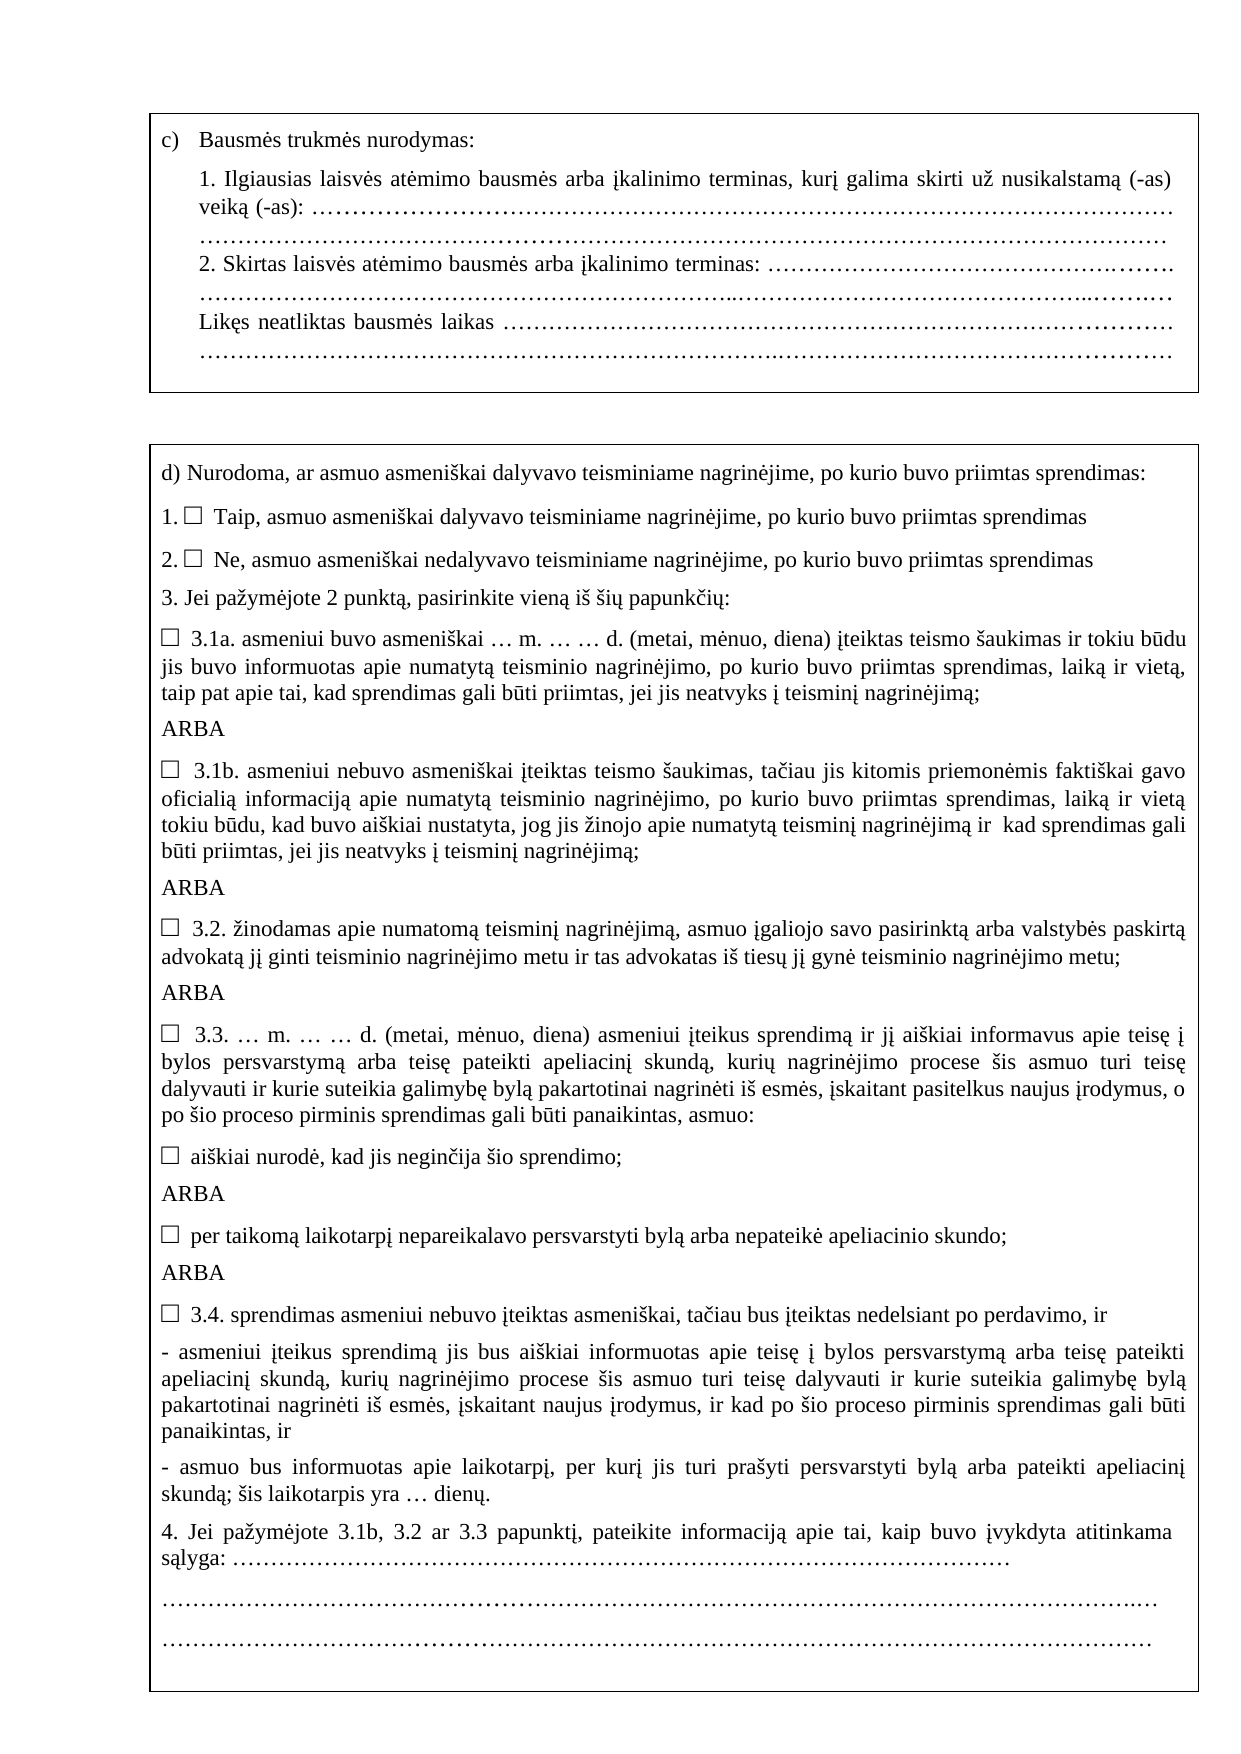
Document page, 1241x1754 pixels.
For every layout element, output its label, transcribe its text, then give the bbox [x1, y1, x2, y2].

table_header c) Bausmės trukmės nurodymas: 1. Ilgiausias laisvės atėmimo bausmės arba įkalinimo terminas, kurį galima skirti už nusikalstamą (-as) veiką (-as): ………………………………………………………………………………………………… ……………………………………………………………………………………………………………… 2. Skirtas laisvės atėmimo bausmės arba įkalinimo terminas: ……………………………………….……. ……………………………………………………………..………………………………………..…….… Likęs neatliktas bausmės laikas …………………………………………………………………………… ………………………………………………………………….…………………………………………… [151, 114, 1198, 392]
table_header d) Nurodoma, ar asmuo asmeniškai dalyvavo teisminiame nagrinėjime, po kurio buvo priimtas sprendimas: 1. □ Taip, asmuo asmeniškai dalyvavo teisminiame nagrinėjime, po kurio buvo priimtas sprendimas 2. □ Ne, asmuo asmeniškai nedalyvavo teisminiame nagrinėjime, po kurio buvo priimtas sprendimas 3. Jei pažymėjote 2 punktą, pasirinkite vieną iš šių papunkčių: □ 3.1a. asmeniui buvo asmeniškai … m. … … d. (metai, mėnuo, diena) įteiktas teismo šaukimas ir tokiu būdu jis buvo informuotas apie numatytą teisminio nagrinėjimo, po kurio buvo priimtas sprendimas, laiką ir vietą, taip pat apie tai, kad sprendimas gali būti priimtas, jei jis neatvyks į teisminį nagrinėjimą; ARBA □ 3.1b. asmeniui nebuvo asmeniškai įteiktas teismo šaukimas, tačiau jis kitomis priemonėmis faktiškai gavo oficialią informaciją apie numatytą teisminio nagrinėjimo, po kurio buvo priimtas sprendimas, laiką ir vietą tokiu būdu, kad buvo aiškiai nustatyta, jog jis žinojo apie numatytą teisminį nagrinėjimą ir kad sprendimas gali būti priimtas, jei jis neatvyks į teisminį nagrinėjimą; ARBA □ 3.2. žinodamas apie numatomą teisminį nagrinėjimą, asmuo įgaliojo savo pasirinktą arba valstybės paskirtą advokatą jį ginti teisminio nagrinėjimo metu ir tas advokatas iš tiesų jį gynė teisminio nagrinėjimo metu; ARBA □ 3.3. … m. … … d. (metai, mėnuo, diena) asmeniui įteikus sprendimą ir jį aiškiai informavus apie teisę į bylos persvarstymą arba teisę pateikti apeliacinį skundą, kurių nagrinėjimo procese šis asmuo turi teisę dalyvauti ir kurie suteikia galimybę bylą pakartotinai nagrinėti iš esmės, įskaitant pasitelkus naujus įrodymus, o po šio proceso pirminis sprendimas gali būti panaikintas, asmuo: □ aiškiai nurodė, kad jis neginčija šio sprendimo; ARBA □ per taikomą laikotarpį nepareikalavo persvarstyti bylą arba nepateikė apeliacinio skundo; ARBA □ 3.4. sprendimas asmeniui nebuvo įteiktas asmeniškai, tačiau bus įteiktas nedelsiant po perdavimo, ir - asmeniui įteikus sprendimą jis bus aiškiai informuotas apie teisę į bylos persvarstymą arba teisę pateikti apeliacinį skundą, kurių nagrinėjimo procese šis asmuo turi teisę dalyvauti ir kurie suteikia galimybę bylą pakartotinai nagrinėti iš esmės, įskaitant naujus įrodymus, ir kad po šio proceso pirminis sprendimas gali būti panaikintas, ir - asmuo bus informuotas apie laikotarpį, per kurį jis turi prašyti persvarstyti bylą arba pateikti apeliacinį skundą; šis laikotarpis yra … dienų. 4. Jei pažymėjote 3.1b, 3.2 ar 3.3 papunktį, pateikite informaciją apie tai, kaip buvo įvykdyta atitinkama sąlyga: ………………………………………………………………………………………… ……………………………………………………………………………………………………………….… ………………………………………………………………………………………………………………… [151, 445, 1198, 1691]
